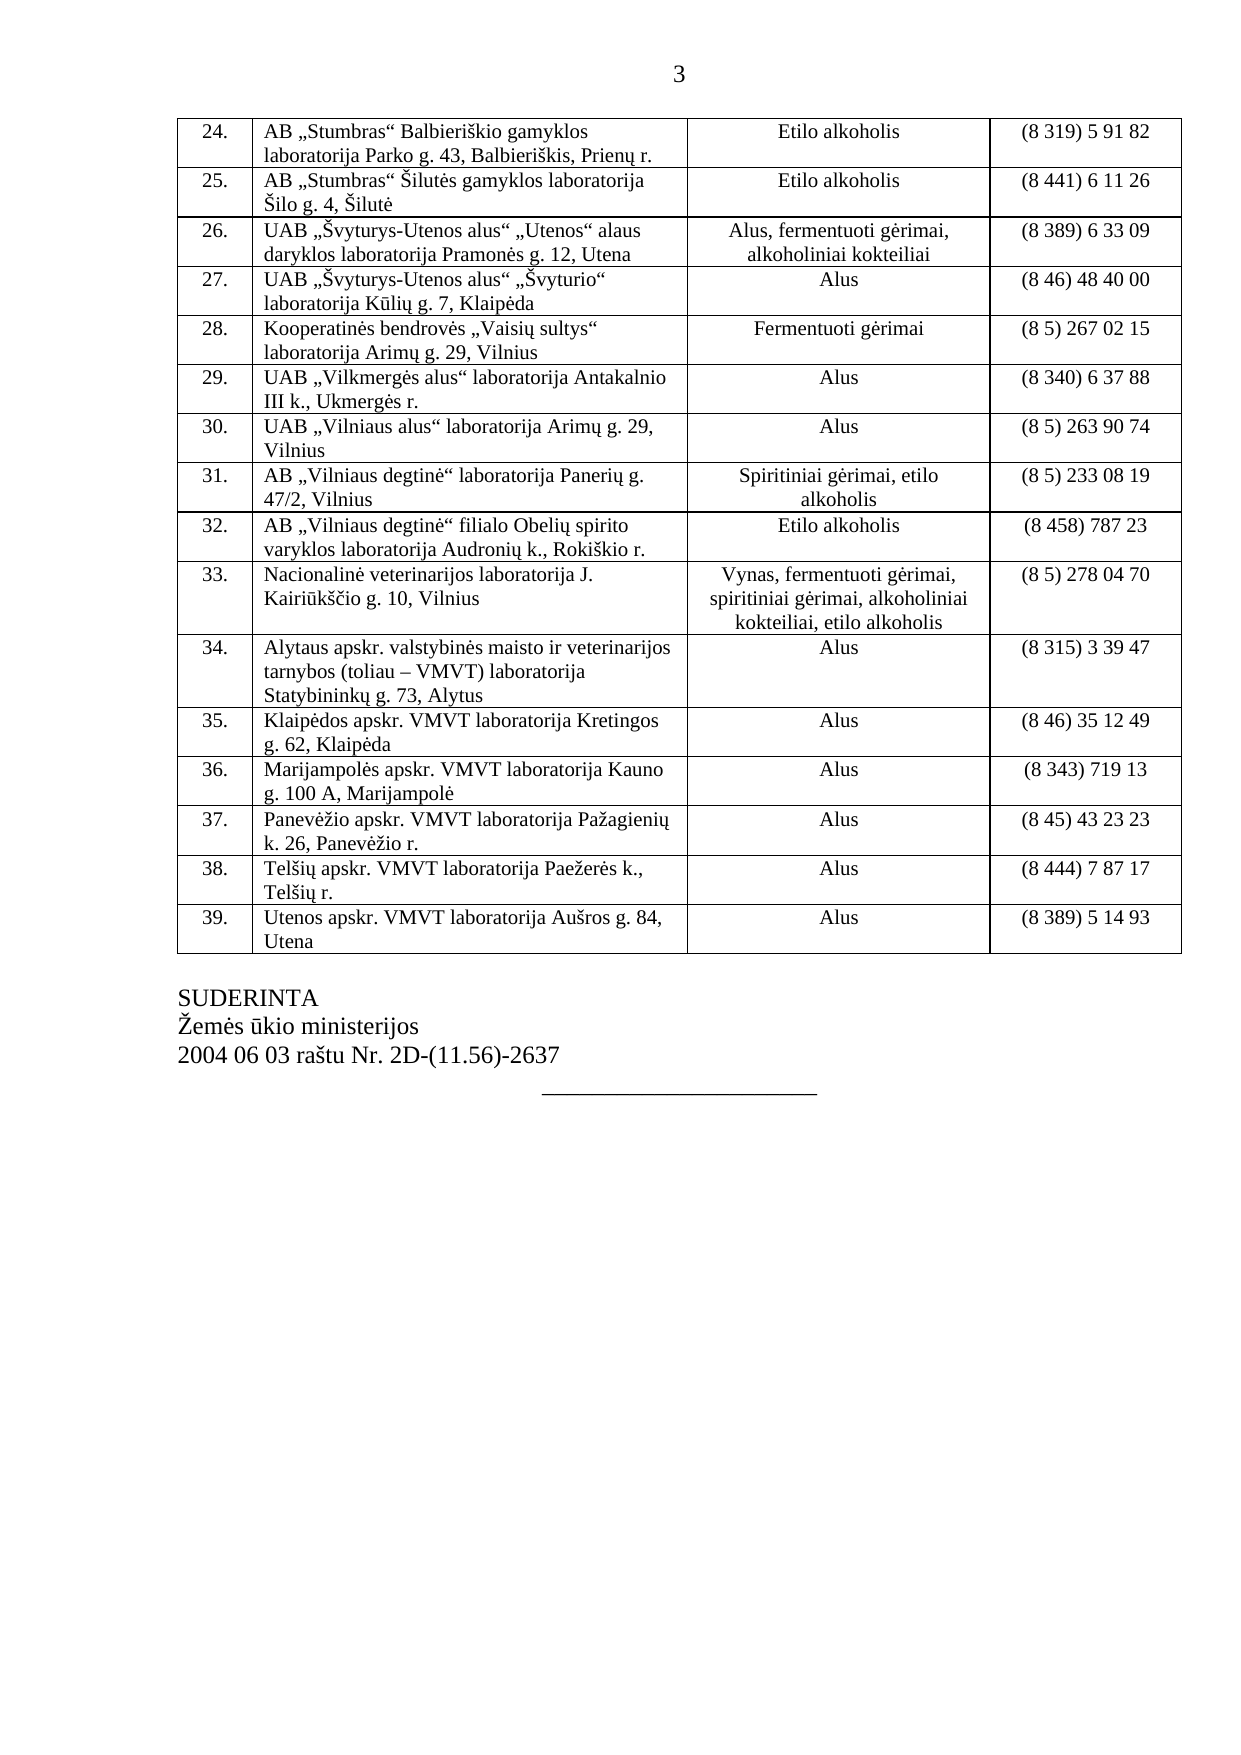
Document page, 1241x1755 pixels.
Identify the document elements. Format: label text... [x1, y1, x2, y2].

table_cell Vynas, fermentuoti gėrimai, spiritiniai gėrimai, alkoholiniai kokteiliai, etilo alkoholis [688, 562, 989, 634]
table_cell UAB „Vilniaus alus“ laboratorija Arimų g. 29, Vilnius [253, 414, 687, 462]
table_cell (8 46) 35 12 49 [991, 708, 1181, 756]
table_cell Alus [688, 905, 989, 953]
table_cell Alus [688, 414, 989, 462]
table_cell 34. [178, 635, 252, 707]
table_cell (8 319) 5 91 82 [991, 119, 1181, 167]
table_cell Alytaus apskr. valstybinės maisto ir veterinarijos tarnybos (toliau – VMVT) laboratorija Statybininkų g. 73, Alytus [253, 635, 687, 707]
table_cell (8 458) 787 23 [991, 513, 1181, 561]
table_cell AB „Vilniaus degtinė“ filialo Obelių spirito varyklos laboratorija Audronių k., Rokiškio r. [253, 513, 687, 561]
table_cell Etilo alkoholis [688, 513, 989, 561]
text SUDERINTA [177, 983, 1181, 1011]
table_cell Alus [688, 708, 989, 756]
table_cell 24. [178, 119, 252, 167]
table_cell 31. [178, 463, 252, 511]
table_cell 37. [178, 806, 252, 854]
table_cell (8 5) 233 08 19 [991, 463, 1181, 511]
table_cell Alus [688, 806, 989, 854]
table_cell UAB „Švyturys-Utenos alus“ „Švyturio“ laboratorija Kūlių g. 7, Klaipėda [253, 267, 687, 315]
table_cell 28. [178, 316, 252, 364]
table_cell Telšių apskr. VMVT laboratorija Paežerės k., Telšių r. [253, 856, 687, 904]
table_cell Fermentuoti gėrimai [688, 316, 989, 364]
table_cell 25. [178, 168, 252, 216]
table_cell (8 389) 6 33 09 [991, 218, 1181, 266]
table_cell 36. [178, 757, 252, 805]
table_cell (8 45) 43 23 23 [991, 806, 1181, 854]
table_cell Alus [688, 856, 989, 904]
table_cell Alus [688, 757, 989, 805]
table_cell 27. [178, 267, 252, 315]
table_cell AB „Stumbras“ Balbieriškio gamyklos laboratorija Parko g. 43, Balbieriškis, Prienų r. [253, 119, 687, 167]
table_cell UAB „Švyturys-Utenos alus“ „Utenos“ alaus daryklos laboratorija Pramonės g. 12, Utena [253, 218, 687, 266]
table_cell 26. [178, 218, 252, 266]
table_cell 29. [178, 365, 252, 413]
table_cell Panevėžio apskr. VMVT laboratorija Pažagienių k. 26, Panevėžio r. [253, 806, 687, 854]
table_cell Kooperatinės bendrovės „Vaisių sultys“ laboratorija Arimų g. 29, Vilnius [253, 316, 687, 364]
text 2004 06 03 raštu Nr. 2D-(11.56)-2637 [177, 1040, 1181, 1069]
table_cell (8 340) 6 37 88 [991, 365, 1181, 413]
table_cell AB „Stumbras“ Šilutės gamyklos laboratorija Šilo g. 4, Šilutė [253, 168, 687, 216]
table_cell 38. [178, 856, 252, 904]
table_cell Alus, fermentuoti gėrimai, alkoholiniai kokteiliai [688, 218, 989, 266]
table_cell 39. [178, 905, 252, 953]
table_cell Marijampolės apskr. VMVT laboratorija Kauno g. 100 A, Marijampolė [253, 757, 687, 805]
table_cell (8 5) 263 90 74 [991, 414, 1181, 462]
table_cell Utenos apskr. VMVT laboratorija Aušros g. 84, Utena [253, 905, 687, 953]
table_cell (8 5) 278 04 70 [991, 562, 1181, 634]
table_cell 33. [178, 562, 252, 634]
text ______________________ [177, 1069, 1181, 1098]
table_cell Alus [688, 267, 989, 315]
table_cell Alus [688, 635, 989, 707]
table_cell (8 46) 48 40 00 [991, 267, 1181, 315]
table_cell (8 315) 3 39 47 [991, 635, 1181, 707]
table_cell Klaipėdos apskr. VMVT laboratorija Kretingos g. 62, Klaipėda [253, 708, 687, 756]
table_cell 30. [178, 414, 252, 462]
table_cell Alus [688, 365, 989, 413]
table_cell Etilo alkoholis [688, 168, 989, 216]
table_cell Spiritiniai gėrimai, etilo alkoholis [688, 463, 989, 511]
table_cell 35. [178, 708, 252, 756]
table_cell (8 343) 719 13 [991, 757, 1181, 805]
table_cell (8 444) 7 87 17 [991, 856, 1181, 904]
table_cell Etilo alkoholis [688, 119, 989, 167]
table_cell (8 389) 5 14 93 [991, 905, 1181, 953]
table_cell (8 441) 6 11 26 [991, 168, 1181, 216]
text Žemės ūkio ministerijos [177, 1011, 1181, 1040]
table_cell 32. [178, 513, 252, 561]
table_cell UAB „Vilkmergės alus“ laboratorija Antakalnio III k., Ukmergės r. [253, 365, 687, 413]
table_cell AB „Vilniaus degtinė“ laboratorija Panerių g. 47/2, Vilnius [253, 463, 687, 511]
table_cell (8 5) 267 02 15 [991, 316, 1181, 364]
table_cell Nacionalinė veterinarijos laboratorija J. Kairiūkščio g. 10, Vilnius [253, 562, 687, 634]
